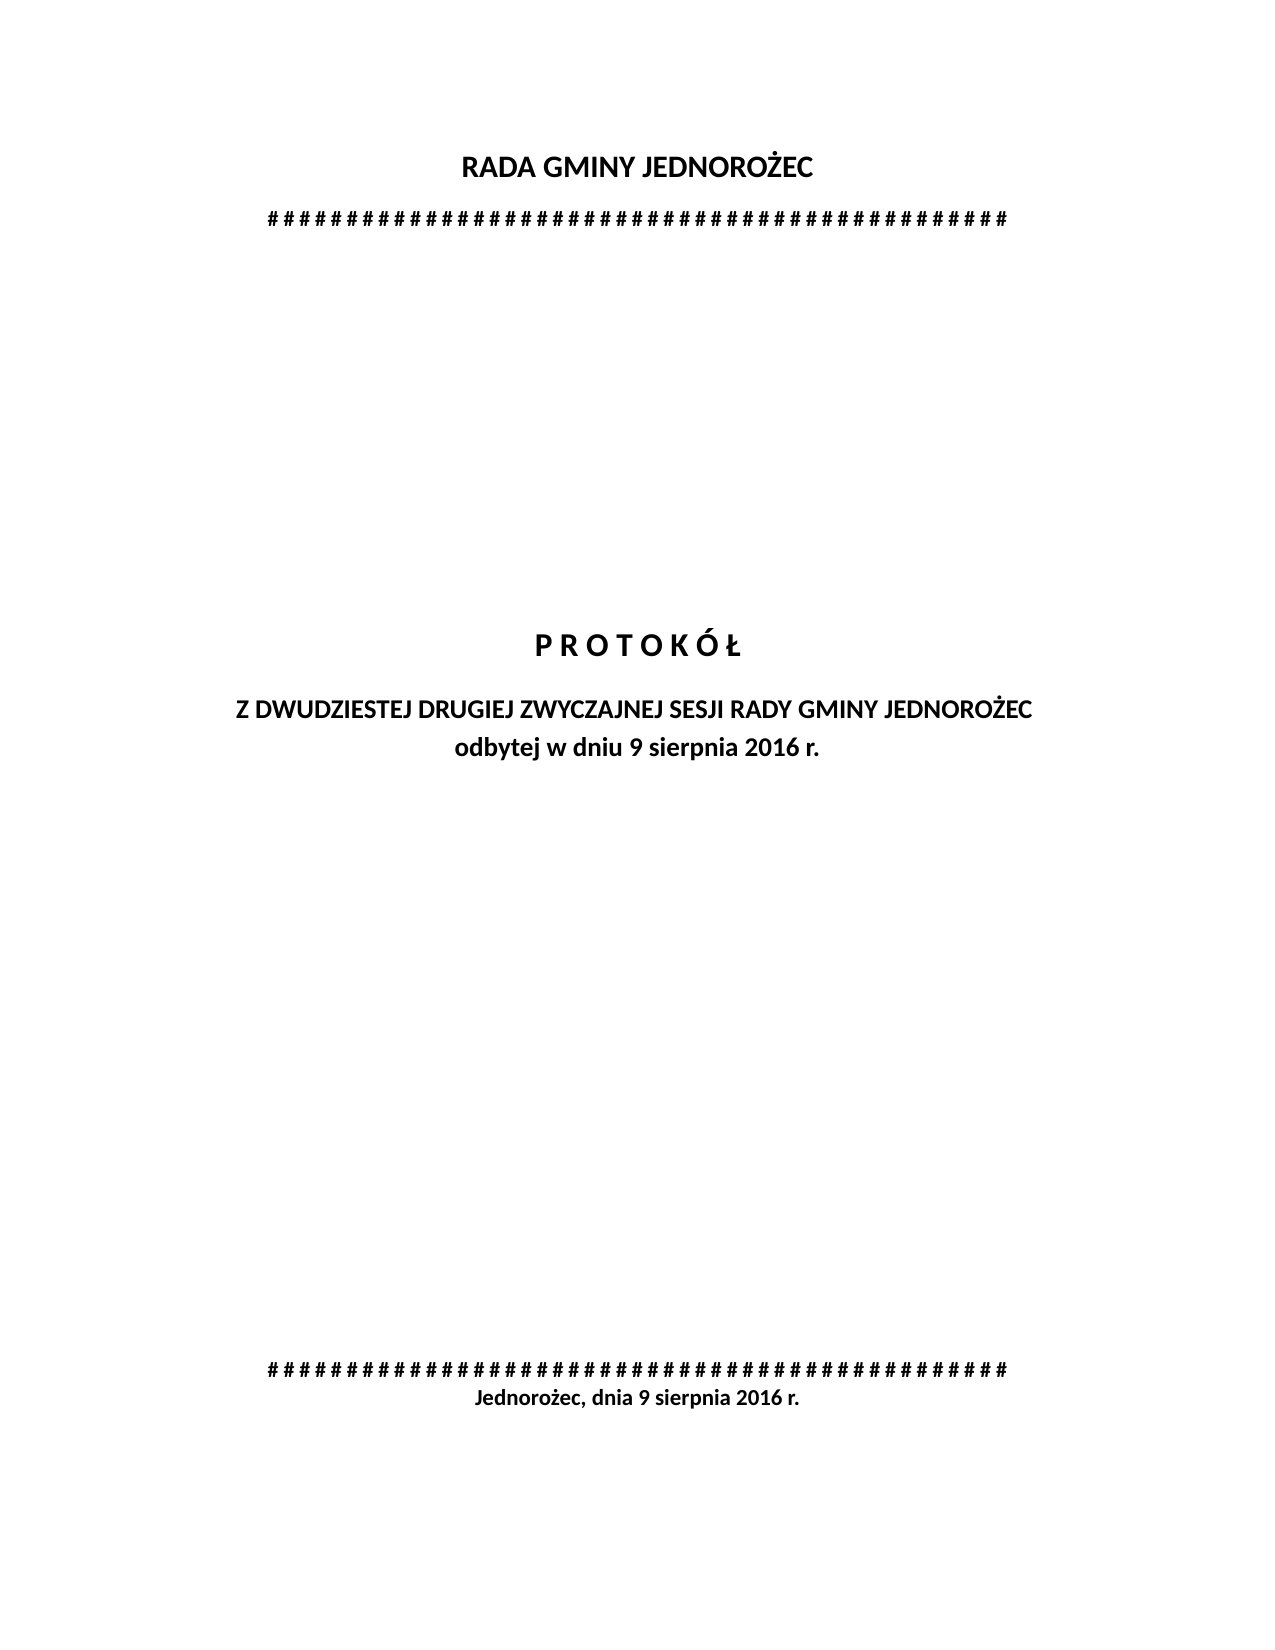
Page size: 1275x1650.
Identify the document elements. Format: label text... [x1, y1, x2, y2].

text P R O T O K Ó Ł [148, 624, 1127, 664]
text # # # # # # # # # # # # # # # # # # # # # # # # # # # # # # # # # # # # # # # # # # # # # # # [148, 205, 1127, 231]
text Jednorożec, dnia 9 sierpnia 2016 r. [148, 1383, 1127, 1411]
text # # # # # # # # # # # # # # # # # # # # # # # # # # # # # # # # # # # # # # # # # # # # # # # [148, 1356, 1127, 1383]
text Z DWUDZIESTEJ DRUGIEJ ZWYCZAJNEJ SESJI RADY GMINY JEDNOROŻEC odbytej w dniu 9 sierpnia 2016 r. [148, 692, 1127, 763]
text RADA GMINY JEDNOROŻEC [148, 148, 1127, 186]
